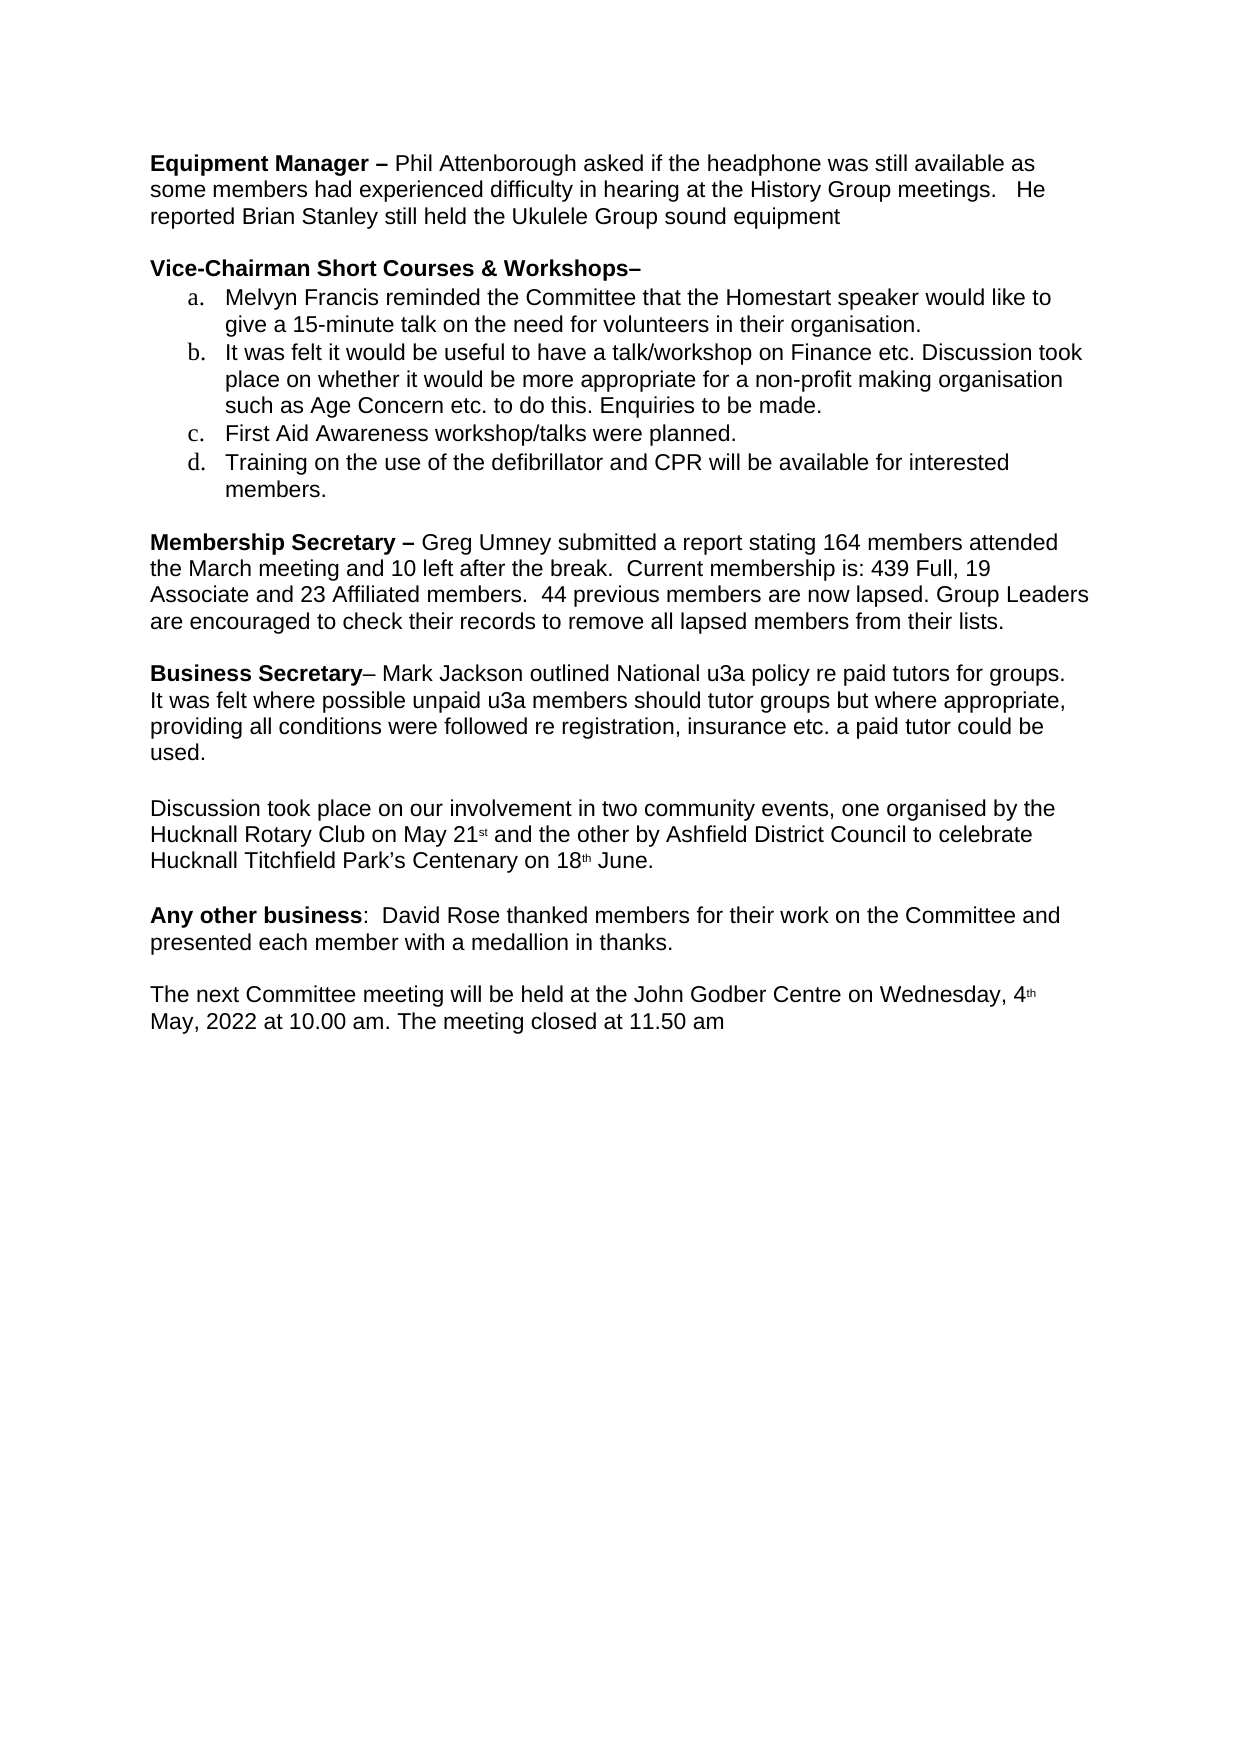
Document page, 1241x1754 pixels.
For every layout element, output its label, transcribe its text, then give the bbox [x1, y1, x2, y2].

text The next Committee meeting will be held at the John Godber Centre on Wednesday, 4th May, 2022 at 10.00 am. The meeting closed at 11.50 am [150, 981, 1090, 1034]
text Discussion took place on our involvement in two community events, one organised by the Hucknall Rotary Club on May 21st and the other by Ashfield District Council to celebrate Hucknall Titchfield Park’s Centenary on 18th June. [150, 794, 1090, 873]
list Training on the use of the defibrillator and CPR will be available for interested members. [187, 447, 1090, 502]
text Vice-Chairman Short Courses & Workshops– [150, 255, 1090, 282]
list Melvyn Francis reminded the Committee that the Homestart speaker would like to give a 15-minute talk on the need for volunteers in their organisation. [187, 282, 1090, 337]
list It was felt it would be useful to have a talk/workshop on Finance etc. Discussion took place on whether it would be more appropriate for a non-profit making organisation such as Age Concern etc. to do this. Enquiries to be made. [187, 337, 1090, 418]
text Business Secretary– Mark Jackson outlined National u3a policy re paid tutors for groups. It was felt where possible unpaid u3a members should tutor groups but where appropriate, providing all conditions were followed re registration, insurance etc. a paid tutor could be used. [150, 660, 1090, 766]
text Membership Secretary – Greg Umney submitted a report stating 164 members attended the March meeting and 10 left after the break. Current membership is: 439 Full, 19 Associate and 23 Affiliated members. 44 previous members are now lapsed. Group Leaders are encouraged to check their records to remove all lapsed members from their lists. [150, 528, 1090, 634]
text Any other business: David Rose thanked members for their work on the Committee and presented each member with a medallion in thanks. [150, 902, 1090, 955]
list First Aid Awareness workshop/talks were planned. [187, 418, 1090, 447]
text Equipment Manager – Phil Attenborough asked if the headphone was still available as some members had experienced difficulty in hearing at the History Group meetings. He reported Brian Stanley still held the Ukulele Group sound equipment [150, 150, 1090, 229]
